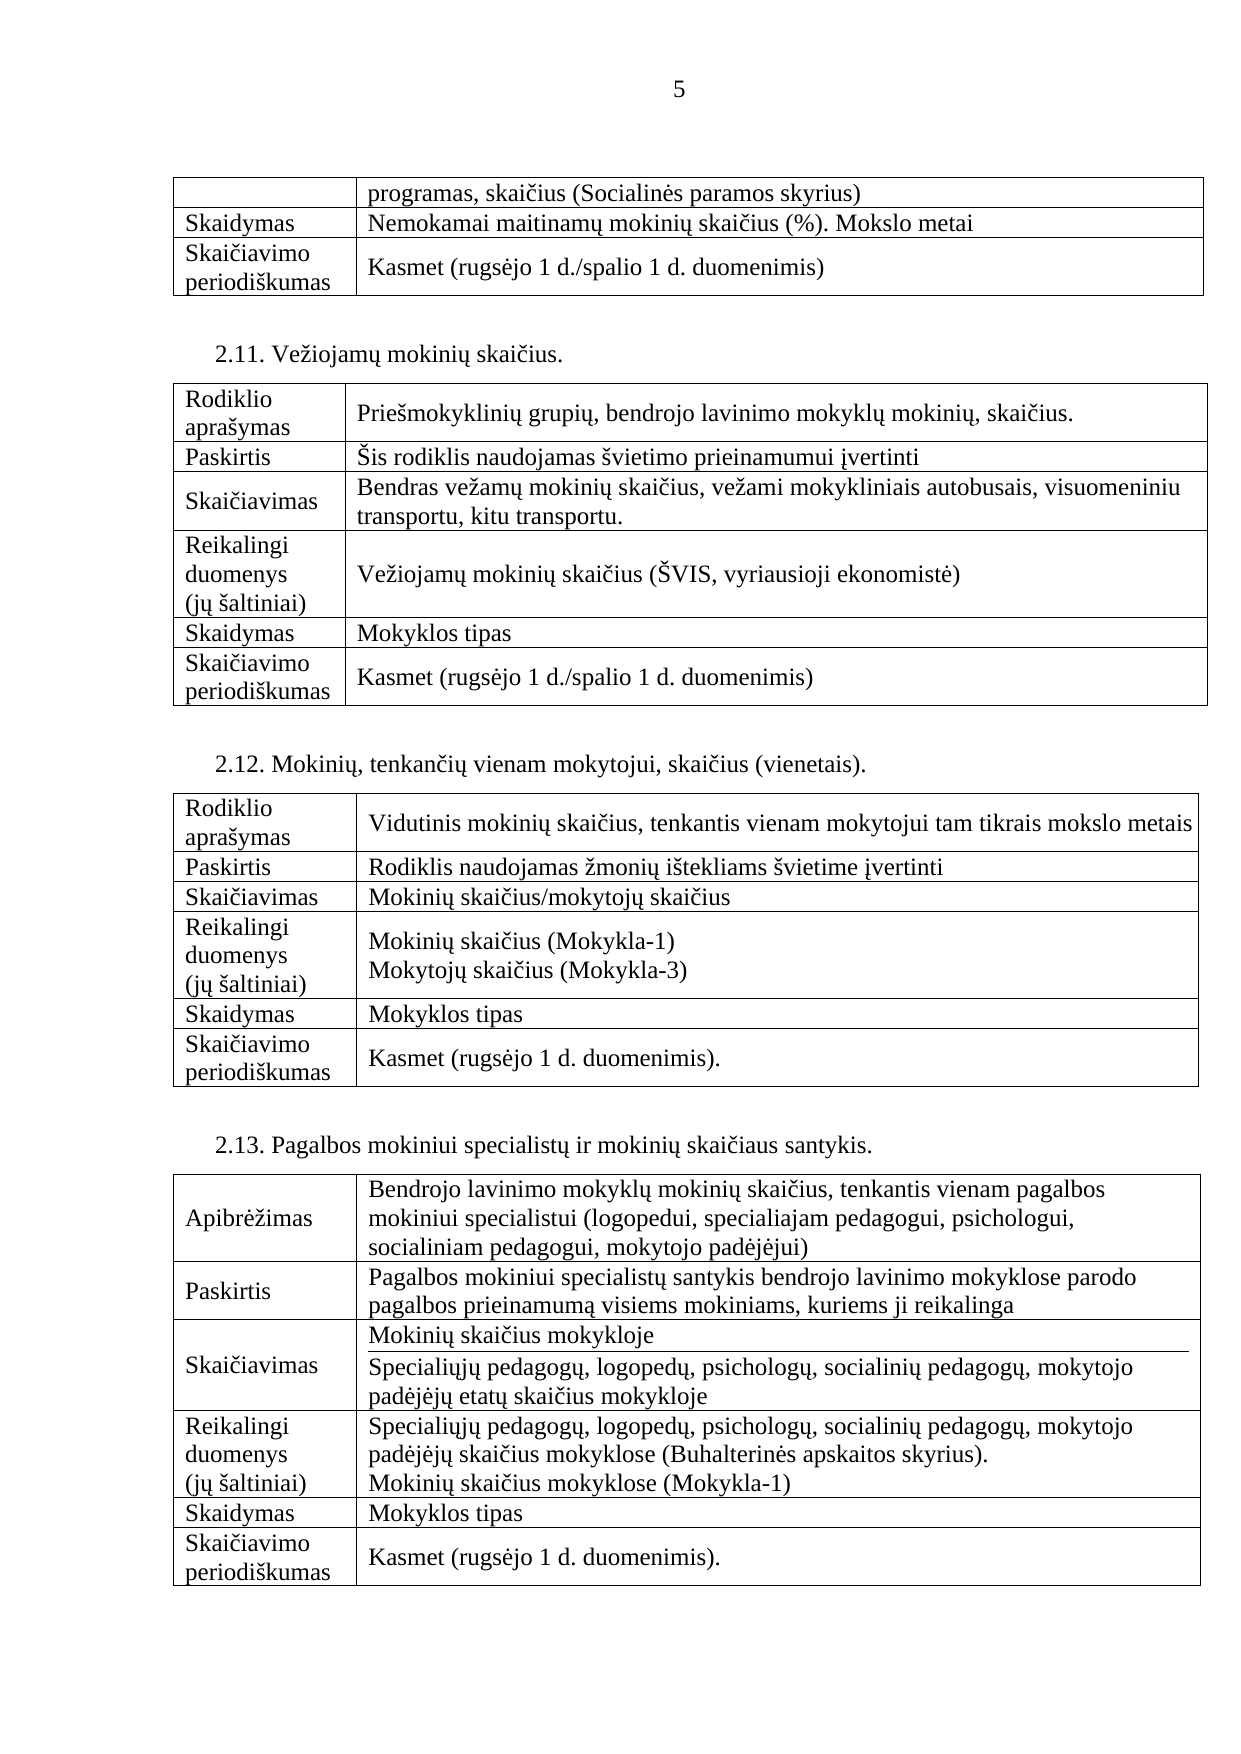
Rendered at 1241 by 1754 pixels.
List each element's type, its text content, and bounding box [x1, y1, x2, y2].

table_cell Šis rodiklis naudojamas švietimo prieinamumui įvertinti [346, 442, 1207, 471]
table_cell Kasmet (rugsėjo 1 d./spalio 1 d. duomenimis) [357, 238, 1203, 295]
table_cell Mokyklos tipas [357, 999, 1198, 1028]
table_cell Mokyklos tipas [357, 1498, 1200, 1527]
table_cell Mokinių skaičius/mokytojų skaičius [357, 882, 1198, 911]
table_cell Pagalbos mokiniui specialistų santykis bendrojo lavinimo mokyklose parodo pagalbos prieinamumą visiems mokiniams, kuriems ji reikalinga [357, 1262, 1200, 1319]
table_cell Rodiklis naudojamas žmonių ištekliams švietime įvertinti [357, 852, 1198, 881]
table_cell Skaičiavimas [174, 472, 345, 529]
table_cell Nemokamai maitinamų mokinių skaičius (%). Mokslo metai [357, 208, 1203, 237]
table_cell programas, skaičius (Socialinės paramos skyrius) [357, 178, 1203, 207]
table_cell Skaičiavimas [174, 882, 356, 911]
table_header Vidutinis mokinių skaičius, tenkantis vienam mokytojui tam tikrais mokslo metais [357, 794, 1198, 851]
table_cell Mokinių skaičius (Mokykla-1) Mokytojų skaičius (Mokykla-3) [357, 912, 1198, 998]
table_cell Paskirtis [174, 442, 345, 471]
table_cell [174, 178, 356, 207]
table_cell Paskirtis [174, 1262, 356, 1319]
table_cell Skaičiavimas [174, 1320, 356, 1410]
table_cell Reikalingi duomenys (jų šaltiniai) [174, 1411, 356, 1497]
table_cell Skaičiavimo periodiškumas [174, 238, 356, 295]
table_cell Vežiojamų mokinių skaičius (ŠVIS, vyriausioji ekonomistė) [346, 531, 1207, 617]
table_cell Paskirtis [174, 852, 356, 881]
table_cell Skaidymas [174, 999, 356, 1028]
table_header Rodiklio aprašymas [174, 384, 345, 441]
table_cell Skaidymas [174, 618, 345, 647]
table_header Rodiklio aprašymas [174, 794, 356, 851]
text 2.11. Vežiojamų mokinių skaičius. [215, 339, 1181, 368]
table_cell Specialiųjų pedagogų, logopedų, psichologų, socialinių pedagogų, mokytojo padėjėjų skaičius mokyklose (Buhalterinės apskaitos skyrius). Mokinių skaičius mokyklose (Mokykla-1) [357, 1411, 1200, 1497]
table_header Bendrojo lavinimo mokyklų mokinių skaičius, tenkantis vienam pagalbos mokiniui specialistui (logopedui, specialiajam pedagogui, psichologui, socialiniam pedagogui, mokytojo padėjėjui) [357, 1175, 1200, 1261]
table_cell Kasmet (rugsėjo 1 d./spalio 1 d. duomenimis) [346, 648, 1207, 705]
text 2.12. Mokinių, tenkančių vienam mokytojui, skaičius (vienetais). [215, 749, 1181, 778]
table_cell Mokyklos tipas [346, 618, 1207, 647]
table_cell Skaičiavimo periodiškumas [174, 1029, 356, 1086]
table_cell Mokinių skaičius mokykloje Specialiųjų pedagogų, logopedų, psichologų, socialinių pedagogų, mokytojo padėjėjų etatų skaičius mokykloje [357, 1320, 1200, 1410]
table_cell Kasmet (rugsėjo 1 d. duomenimis). [357, 1029, 1198, 1086]
table_cell Skaidymas [174, 208, 356, 237]
text 2.13. Pagalbos mokiniui specialistų ir mokinių skaičiaus santykis. [215, 1130, 1181, 1159]
table_cell Reikalingi duomenys (jų šaltiniai) [174, 912, 356, 998]
table_header Priešmokyklinių grupių, bendrojo lavinimo mokyklų mokinių, skaičius. [346, 384, 1207, 441]
table_cell Bendras vežamų mokinių skaičius, vežami mokykliniais autobusais, visuomeniniu transportu, kitu transportu. [346, 472, 1207, 529]
table_header Apibrėžimas [174, 1175, 356, 1261]
table_cell Skaičiavimo periodiškumas [174, 1528, 356, 1585]
table_cell Reikalingi duomenys (jų šaltiniai) [174, 531, 345, 617]
table_cell Kasmet (rugsėjo 1 d. duomenimis). [357, 1528, 1200, 1585]
table_cell Skaičiavimo periodiškumas [174, 648, 345, 705]
table_cell Skaidymas [174, 1498, 356, 1527]
